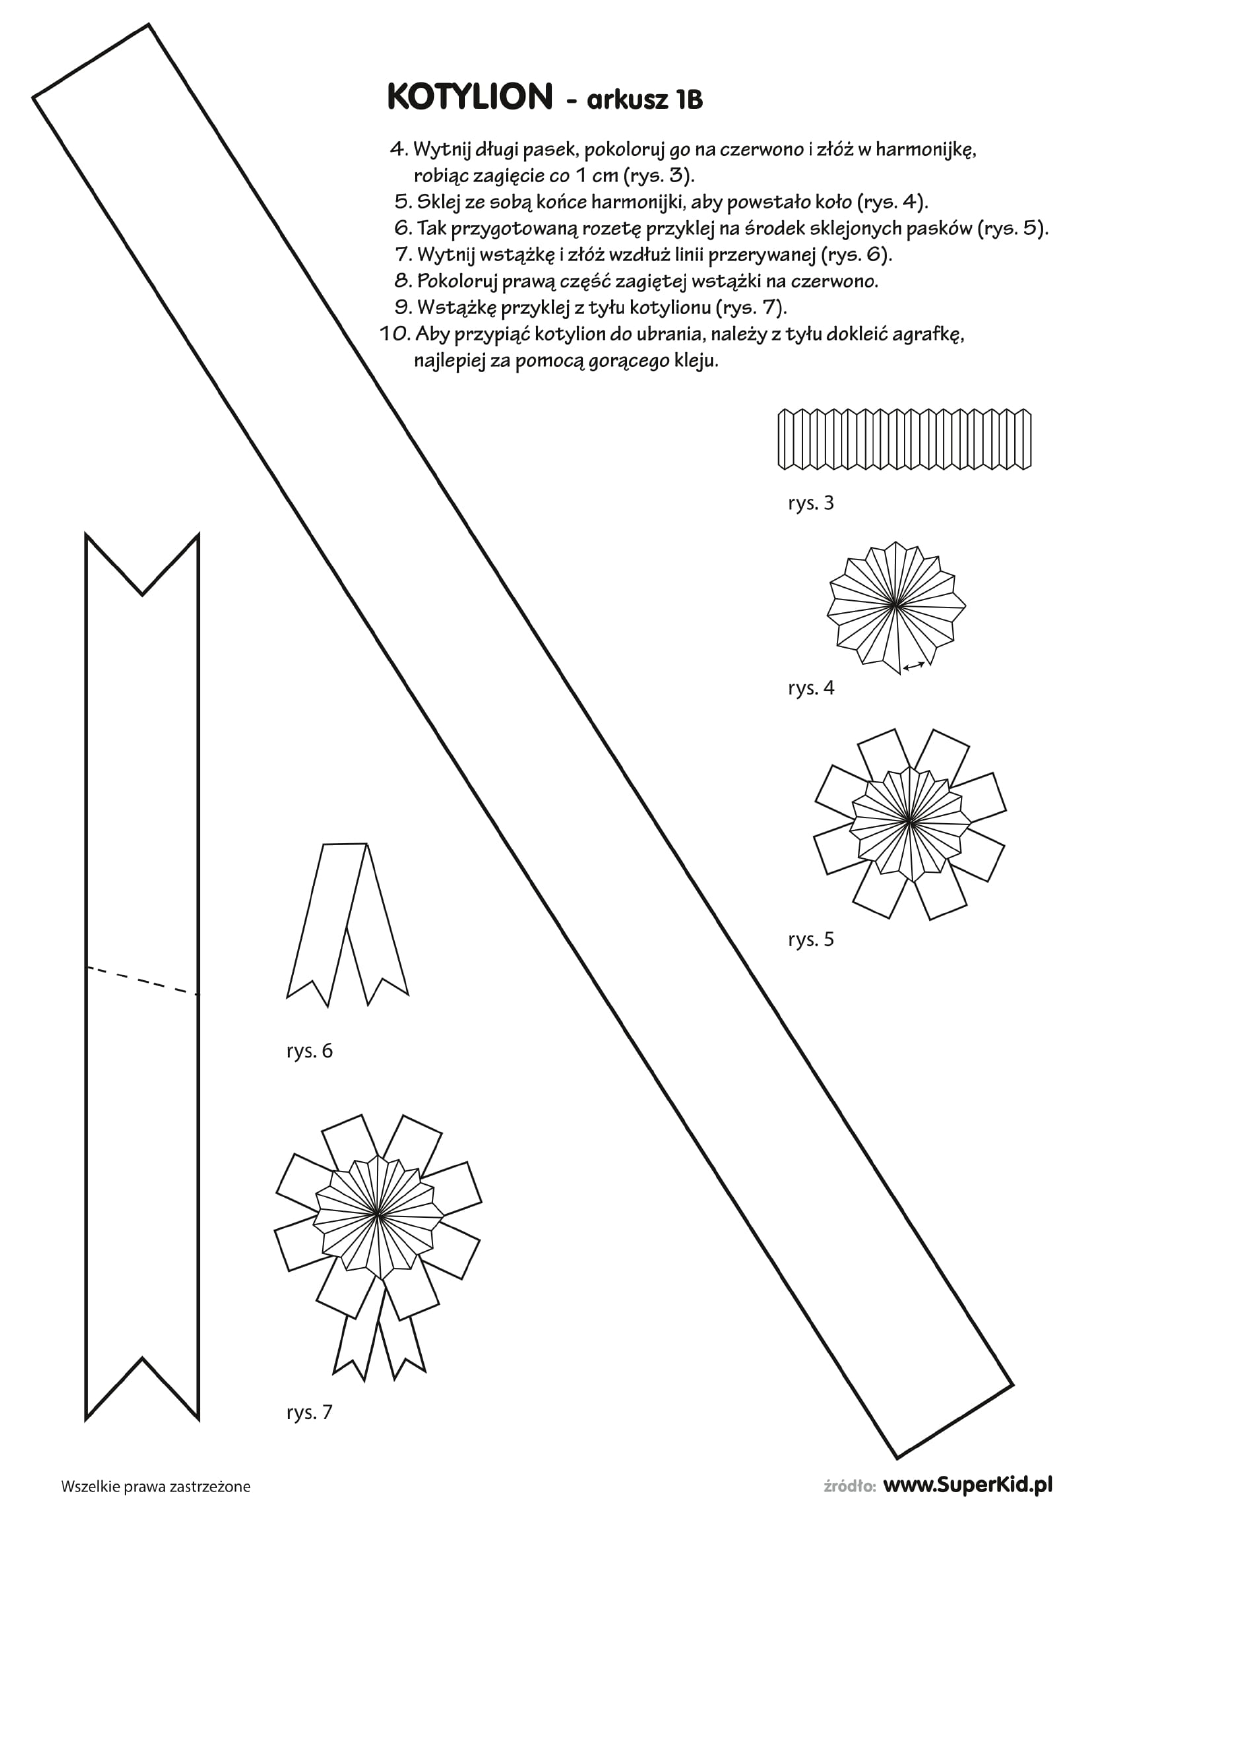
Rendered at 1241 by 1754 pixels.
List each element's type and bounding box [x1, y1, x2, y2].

picture [0, 0, 1098, 1552]
